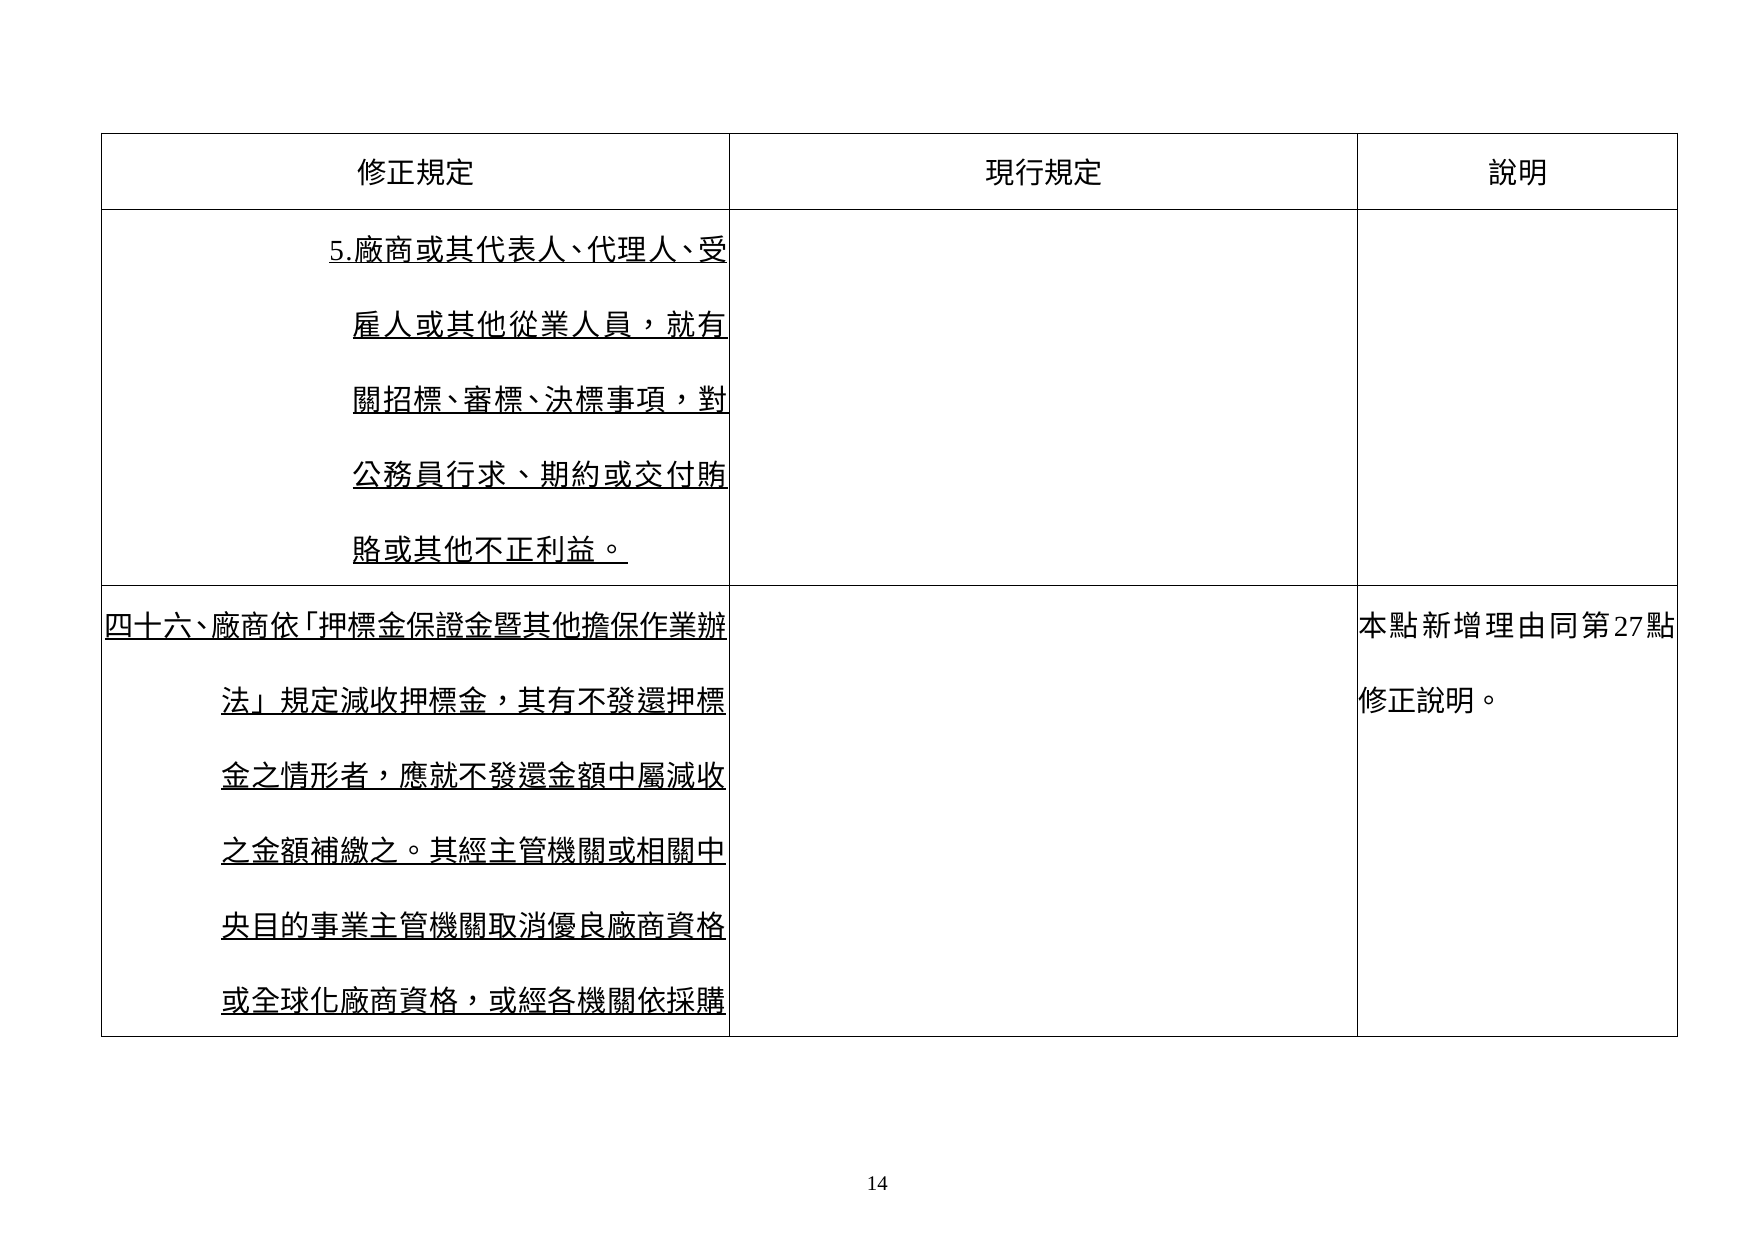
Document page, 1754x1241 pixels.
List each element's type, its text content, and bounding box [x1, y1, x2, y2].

table_header 修正規定 [102, 134, 729, 209]
table_header 現行規定 [730, 134, 1357, 209]
table_cell [1358, 210, 1677, 585]
table_cell [730, 586, 1357, 1036]
table_cell [730, 210, 1357, 585]
table_cell 四十六、廠商依「押標金保證金暨其他擔保作業辦法」規定減收押標金，其有不發還押標金之情形者，應就不發還金額中屬減收之金額補繳之。其經主管機關或相關中央目的事業主管機關取消優良廠商資格或全球化廠商資格，或經各機關依採購 [102, 586, 729, 1036]
table_cell 本點新增理由同第27點修正說明。 [1358, 586, 1677, 1036]
table_cell 5.廠商或其代表人、代理人、受雇人或其他從業人員，就有關招標、審標、決標事項，對公務員行求、期約或交付賄賂或其他不正利益。 [102, 210, 729, 585]
table_header 說明 [1358, 134, 1677, 209]
